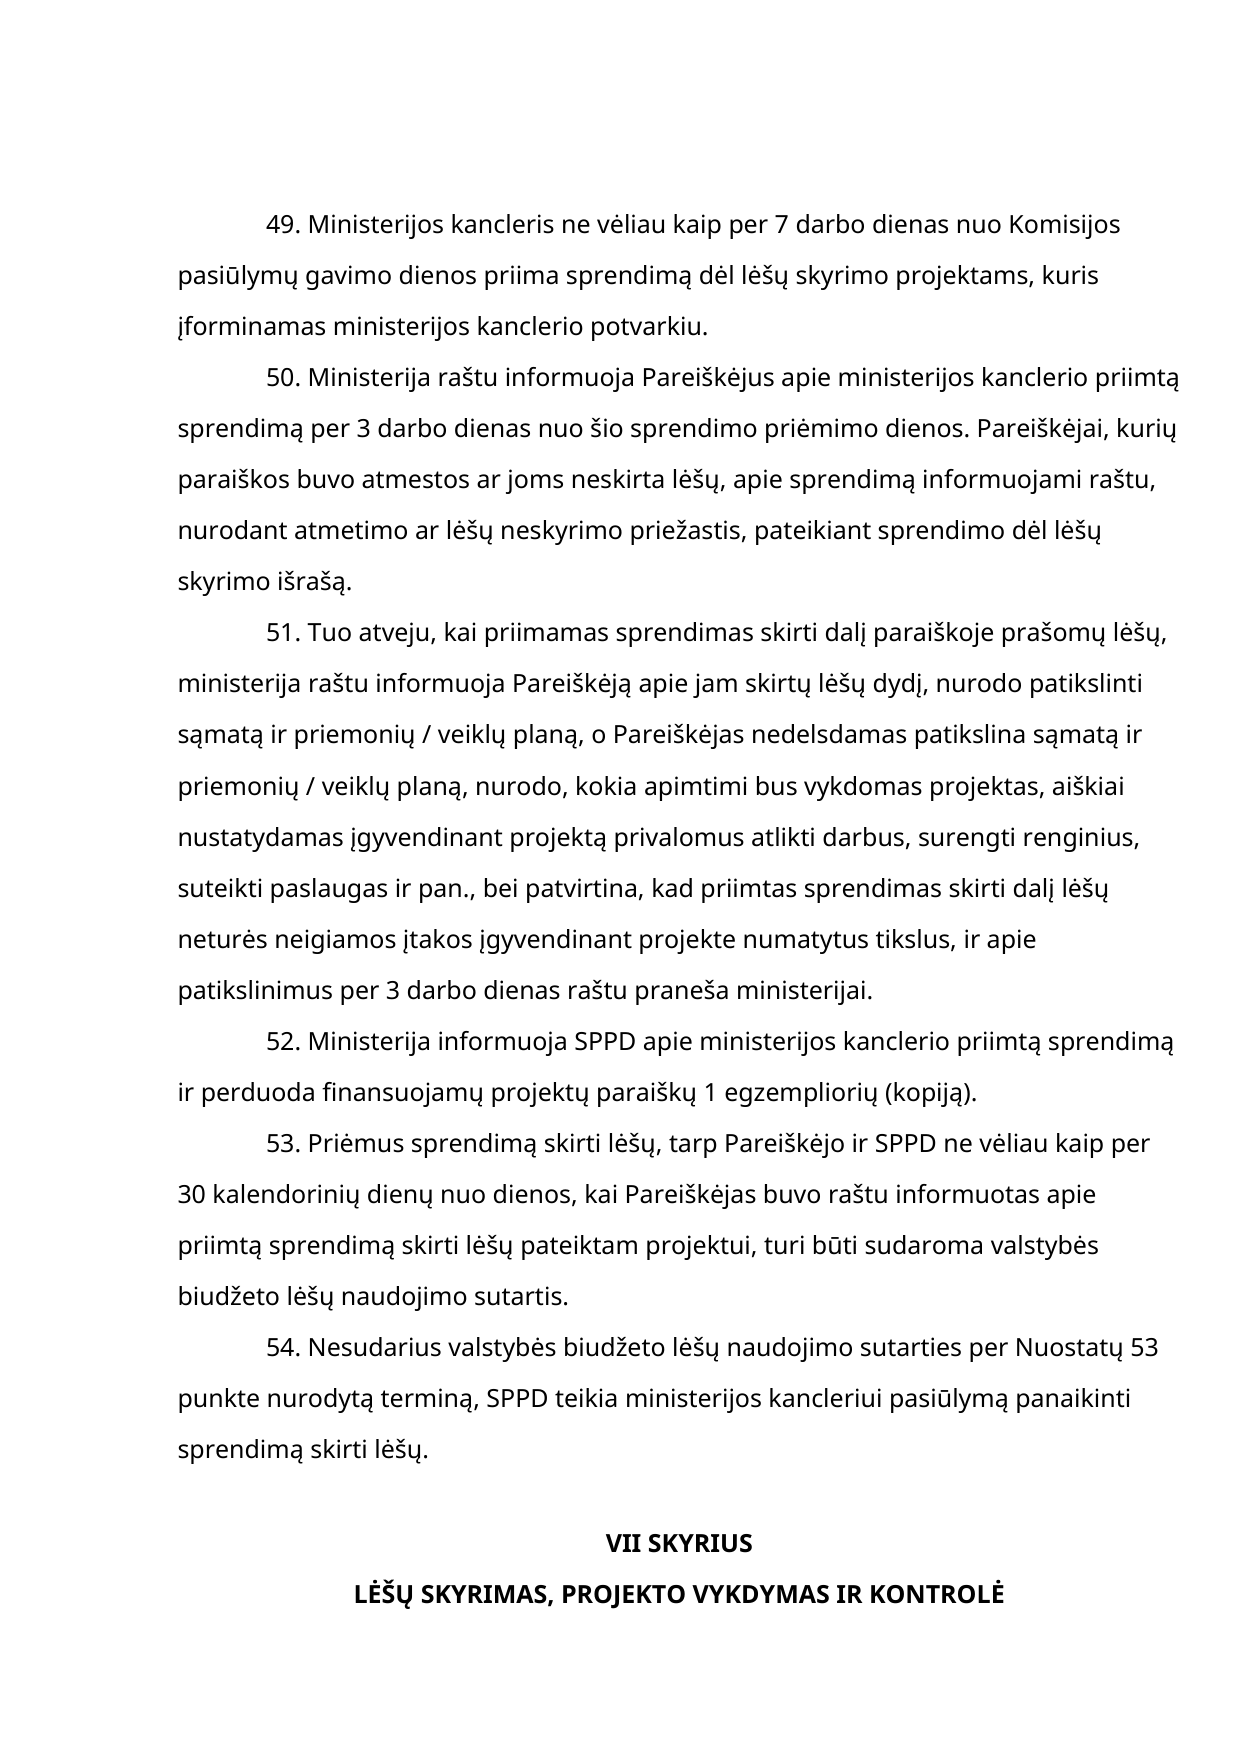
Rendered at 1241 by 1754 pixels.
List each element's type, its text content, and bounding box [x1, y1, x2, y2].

text LĖŠŲ SKYRIMAS, PROJEKTO VYKDYMAS IR KONTROLĖ [177, 1577, 1181, 1611]
text 51. Tuo atveju, kai priimamas sprendimas skirti dalį paraiškoje prašomų lėšų, ministerija raštu informuoja Pareiškėją apie jam skirtų lėšų dydį, nurodo patikslinti sąmatą ir priemonių / veiklų planą, o Pareiškėjas nedelsdamas patikslina sąmatą ir priemonių / veiklų planą, nurodo, kokia apimtimi bus vykdomas projektas, aiškiai nustatydamas įgyvendinant projektą privalomus atlikti darbus, surengti renginius, suteikti paslaugas ir pan., bei patvirtina, kad priimtas sprendimas skirti dalį lėšų neturės neigiamos įtakos įgyvendinant projekte numatytus tikslus, ir apie patikslinimus per 3 darbo dienas raštu praneša ministerijai. [177, 615, 1181, 1006]
text 54. Nesudarius valstybės biudžeto lėšų naudojimo sutarties per Nuostatų 53 punkte nurodytą terminą, SPPD teikia ministerijos kancleriui pasiūlymą panaikinti sprendimą skirti lėšų. [177, 1329, 1181, 1466]
text 52. Ministerija informuoja SPPD apie ministerijos kanclerio priimtą sprendimą ir perduoda finansuojamų projektų paraiškų 1 egzempliorių (kopiją). [177, 1023, 1181, 1108]
text 50. Ministerija raštu informuoja Pareiškėjus apie ministerijos kanclerio priimtą sprendimą per 3 darbo dienas nuo šio sprendimo priėmimo dienos. Pareiškėjai, kurių paraiškos buvo atmestos ar joms neskirta lėšų, apie sprendimą informuojami raštu, nurodant atmetimo ar lėšų neskyrimo priežastis, pateikiant sprendimo dėl lėšų skyrimo išrašą. [177, 360, 1181, 598]
text VII SKYRIUS [177, 1526, 1181, 1560]
text 49. Ministerijos kancleris ne vėliau kaip per 7 darbo dienas nuo Komisijos pasiūlymų gavimo dienos priima sprendimą dėl lėšų skyrimo projektams, kuris įforminamas ministerijos kanclerio potvarkiu. [177, 207, 1181, 343]
text 53. Priėmus sprendimą skirti lėšų, tarp Pareiškėjo ir SPPD ne vėliau kaip per 30 kalendorinių dienų nuo dienos, kai Pareiškėjas buvo raštu informuotas apie priimtą sprendimą skirti lėšų pateiktam projektui, turi būti sudaroma valstybės biudžeto lėšų naudojimo sutartis. [177, 1125, 1181, 1313]
